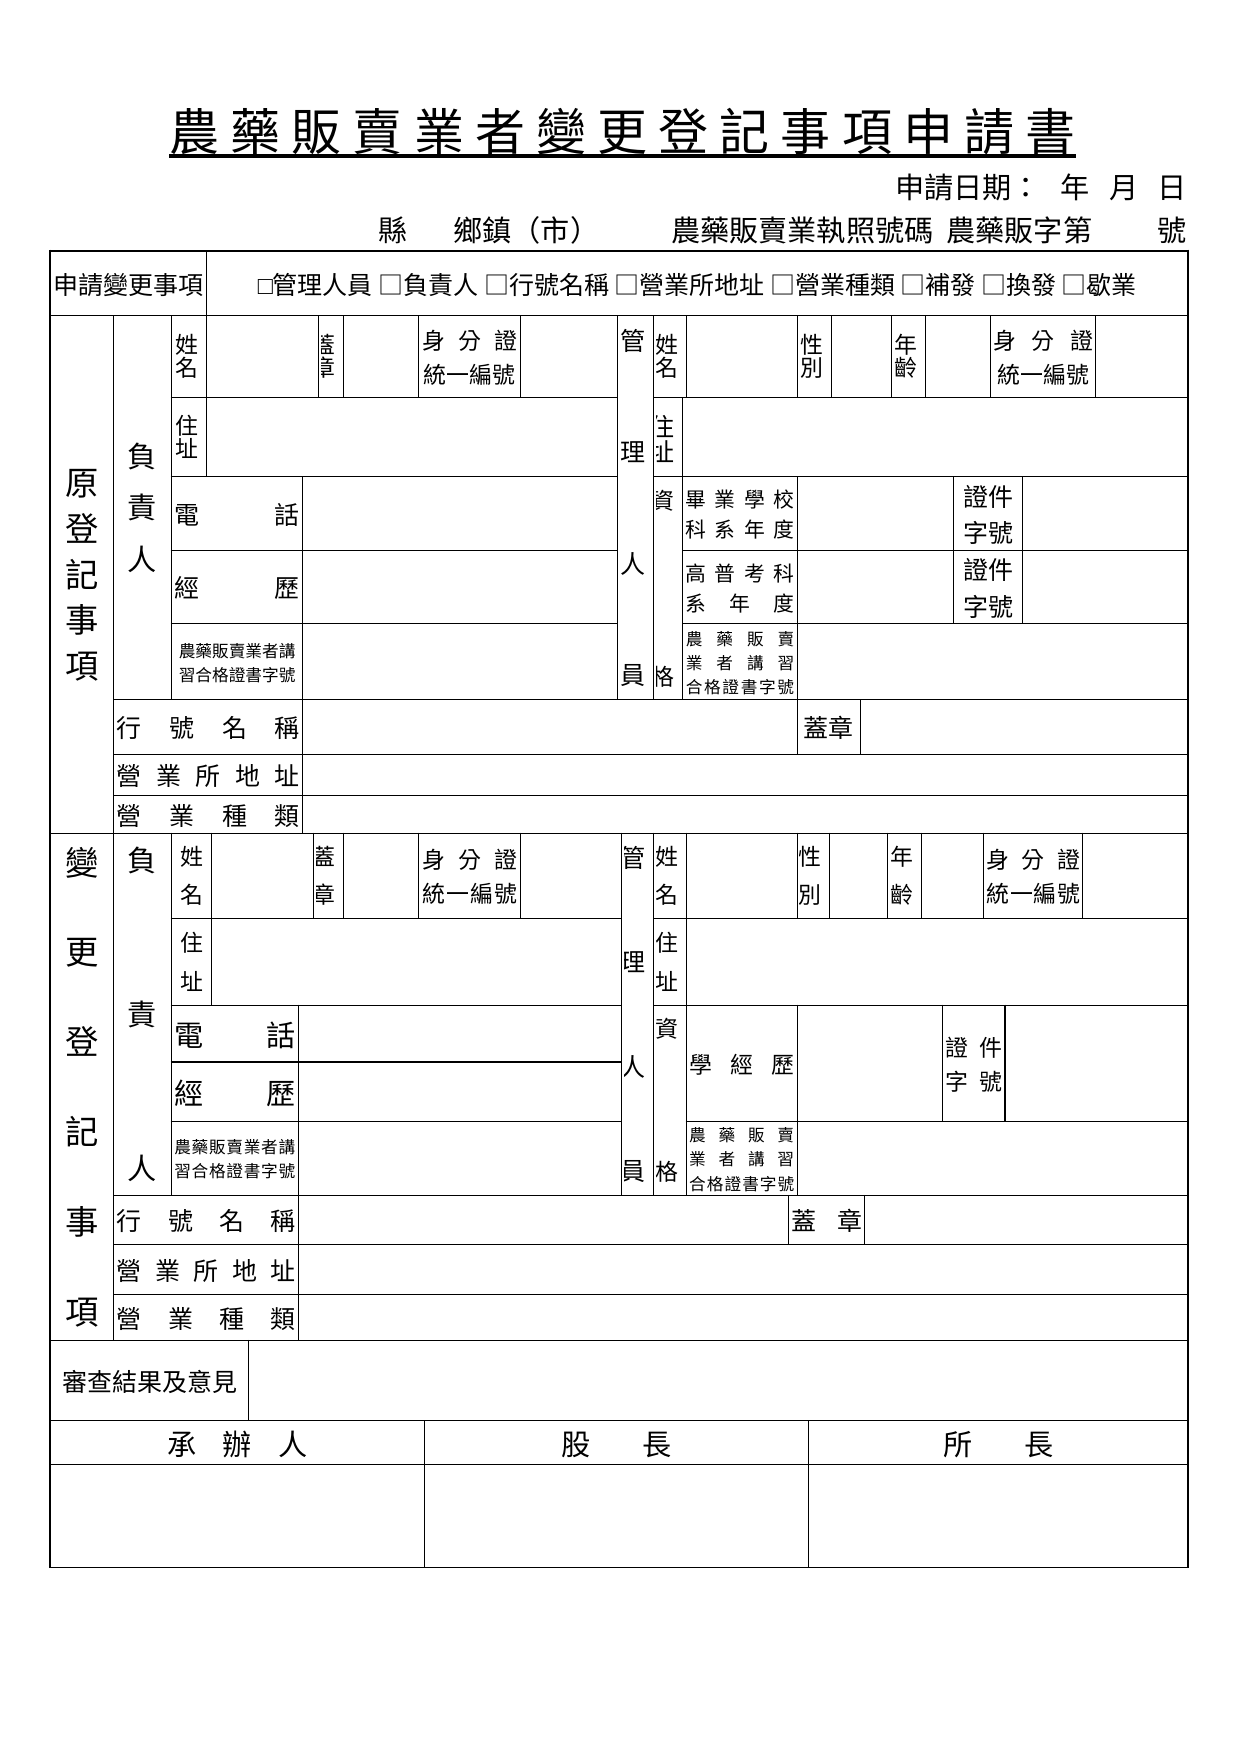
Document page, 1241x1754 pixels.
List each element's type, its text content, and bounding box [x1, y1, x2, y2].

table_cell 住址 [654, 919, 686, 1004]
table_cell [798, 551, 953, 623]
table_cell [798, 477, 953, 550]
table_cell 姓名 [654, 834, 686, 918]
table_cell 住址 [172, 398, 206, 476]
table_cell 管理人員 [622, 834, 653, 1195]
table_cell 經歷 [172, 551, 302, 623]
table_cell 證件字號 [954, 551, 1022, 623]
table_cell 電話 [172, 477, 302, 550]
table_cell [303, 551, 617, 623]
table_cell 年齡 [888, 834, 921, 918]
table_cell 負責人 [114, 316, 171, 699]
table_cell 蓋章 [789, 1196, 864, 1244]
table_cell [425, 1465, 808, 1567]
table_cell 證件字號 [943, 1006, 1004, 1121]
table_cell [832, 316, 891, 397]
table_cell [861, 700, 1187, 754]
table_cell [683, 398, 1187, 476]
table_cell 農藥販賣業者講習合格證書字號 [172, 624, 302, 699]
table_cell [299, 1006, 621, 1061]
table_cell 蓋章 [319, 316, 343, 397]
table_cell [865, 1196, 1187, 1244]
table_cell 管理人員 [618, 316, 653, 699]
table_cell [212, 919, 621, 1004]
table_cell [51, 1465, 424, 1567]
table_cell 營業所地址 [114, 1245, 298, 1294]
table_cell 住址 [654, 398, 682, 476]
table_cell 性別 [798, 316, 831, 397]
table_cell [299, 1295, 1187, 1340]
table_cell 原登記事項 [51, 316, 113, 832]
table_cell [212, 834, 313, 918]
table_cell 畢業學校 科系年度 [683, 477, 797, 550]
table_cell 變更登記事項 [51, 834, 113, 1340]
table_cell 農藥販賣業者講習合格證書字號 [172, 1122, 298, 1195]
table_cell [1023, 551, 1187, 623]
table_cell 農藥販賣 業者講習 合格證書字號 [683, 624, 797, 699]
table_cell [687, 316, 797, 397]
text 農 藥 販 賣 業 者 變 更 登 記 事 項 申 請 書 [58, 93, 1187, 165]
table_cell 行號名稱 [114, 1196, 298, 1244]
table_cell 蓋章 [798, 700, 860, 754]
table_cell [303, 624, 617, 699]
table_cell 營業種類 [114, 1295, 298, 1340]
table_cell [299, 1063, 621, 1121]
table_cell [299, 1196, 788, 1244]
table_cell 學經歷 [687, 1006, 797, 1121]
table_cell [344, 316, 418, 397]
table_cell 電話 [172, 1006, 298, 1061]
table_cell [521, 316, 617, 397]
table_cell 姓名 [172, 834, 211, 918]
table_cell [687, 834, 797, 918]
table_cell [299, 1245, 1187, 1294]
table_cell [798, 1006, 942, 1121]
text 申請日期： 年 月 日 [58, 165, 1187, 207]
table_cell 身分證 統一編號 [991, 316, 1095, 397]
table_cell [798, 624, 1187, 699]
table_cell 蓋章 [314, 834, 343, 918]
table_cell 住址 [172, 919, 211, 1004]
table_header □管理人員 □負責人 □行號名稱 □營業所地址 □營業種類 □補發 □換發 □歇業 [207, 252, 1187, 315]
table_cell [303, 755, 1187, 795]
table_cell [830, 834, 887, 918]
table_cell 承 辦 人 [51, 1421, 424, 1464]
table_cell [798, 1122, 1187, 1195]
table_cell [303, 796, 1187, 832]
table_cell [207, 316, 318, 397]
table_cell 身分證 統一編號 [984, 834, 1082, 918]
table_cell 股 長 [425, 1421, 808, 1464]
table_cell 身分證 統一編號 [419, 316, 520, 397]
table_cell 資格 [654, 477, 682, 699]
table_cell 營業種類 [114, 796, 302, 832]
table_cell 經歷 [172, 1063, 298, 1121]
table_cell 審查結果及意見 [51, 1341, 248, 1420]
text 縣 鄉鎮（市） 農藥販賣業執照號碼 農藥販字第 號 [58, 207, 1187, 249]
table_cell [207, 398, 617, 476]
table_cell 證件字號 [954, 477, 1022, 550]
table_cell [1023, 477, 1187, 550]
table_cell 所 長 [809, 1421, 1187, 1464]
table_cell 資格 [654, 1006, 686, 1195]
table_cell 農藥販賣 業者講習 合格證書字號 [687, 1122, 797, 1195]
table_cell 高普考科 系年度 [683, 551, 797, 623]
table_cell [1083, 834, 1187, 918]
table_cell 營業所地址 [114, 755, 302, 795]
table_cell [687, 919, 1187, 1004]
table_cell 姓名 [172, 316, 206, 397]
table_cell 性別 [798, 834, 829, 918]
table_cell [303, 477, 617, 550]
table_cell 行號名稱 [114, 700, 302, 754]
table_cell [344, 834, 418, 918]
table_cell 姓名 [654, 316, 686, 397]
table_cell [249, 1341, 1187, 1420]
table_cell 年齡 [892, 316, 925, 397]
table_cell [1006, 1006, 1187, 1121]
table_cell 負責人 [114, 834, 171, 1195]
table_cell [922, 834, 983, 918]
table_cell [1096, 316, 1187, 397]
table_header 申請變更事項 [51, 252, 206, 315]
table_cell [809, 1465, 1187, 1567]
table_cell [299, 1122, 621, 1195]
table_cell [926, 316, 990, 397]
table_cell [521, 834, 621, 918]
table_cell [303, 700, 797, 754]
table_cell 身分證 統一編號 [419, 834, 520, 918]
